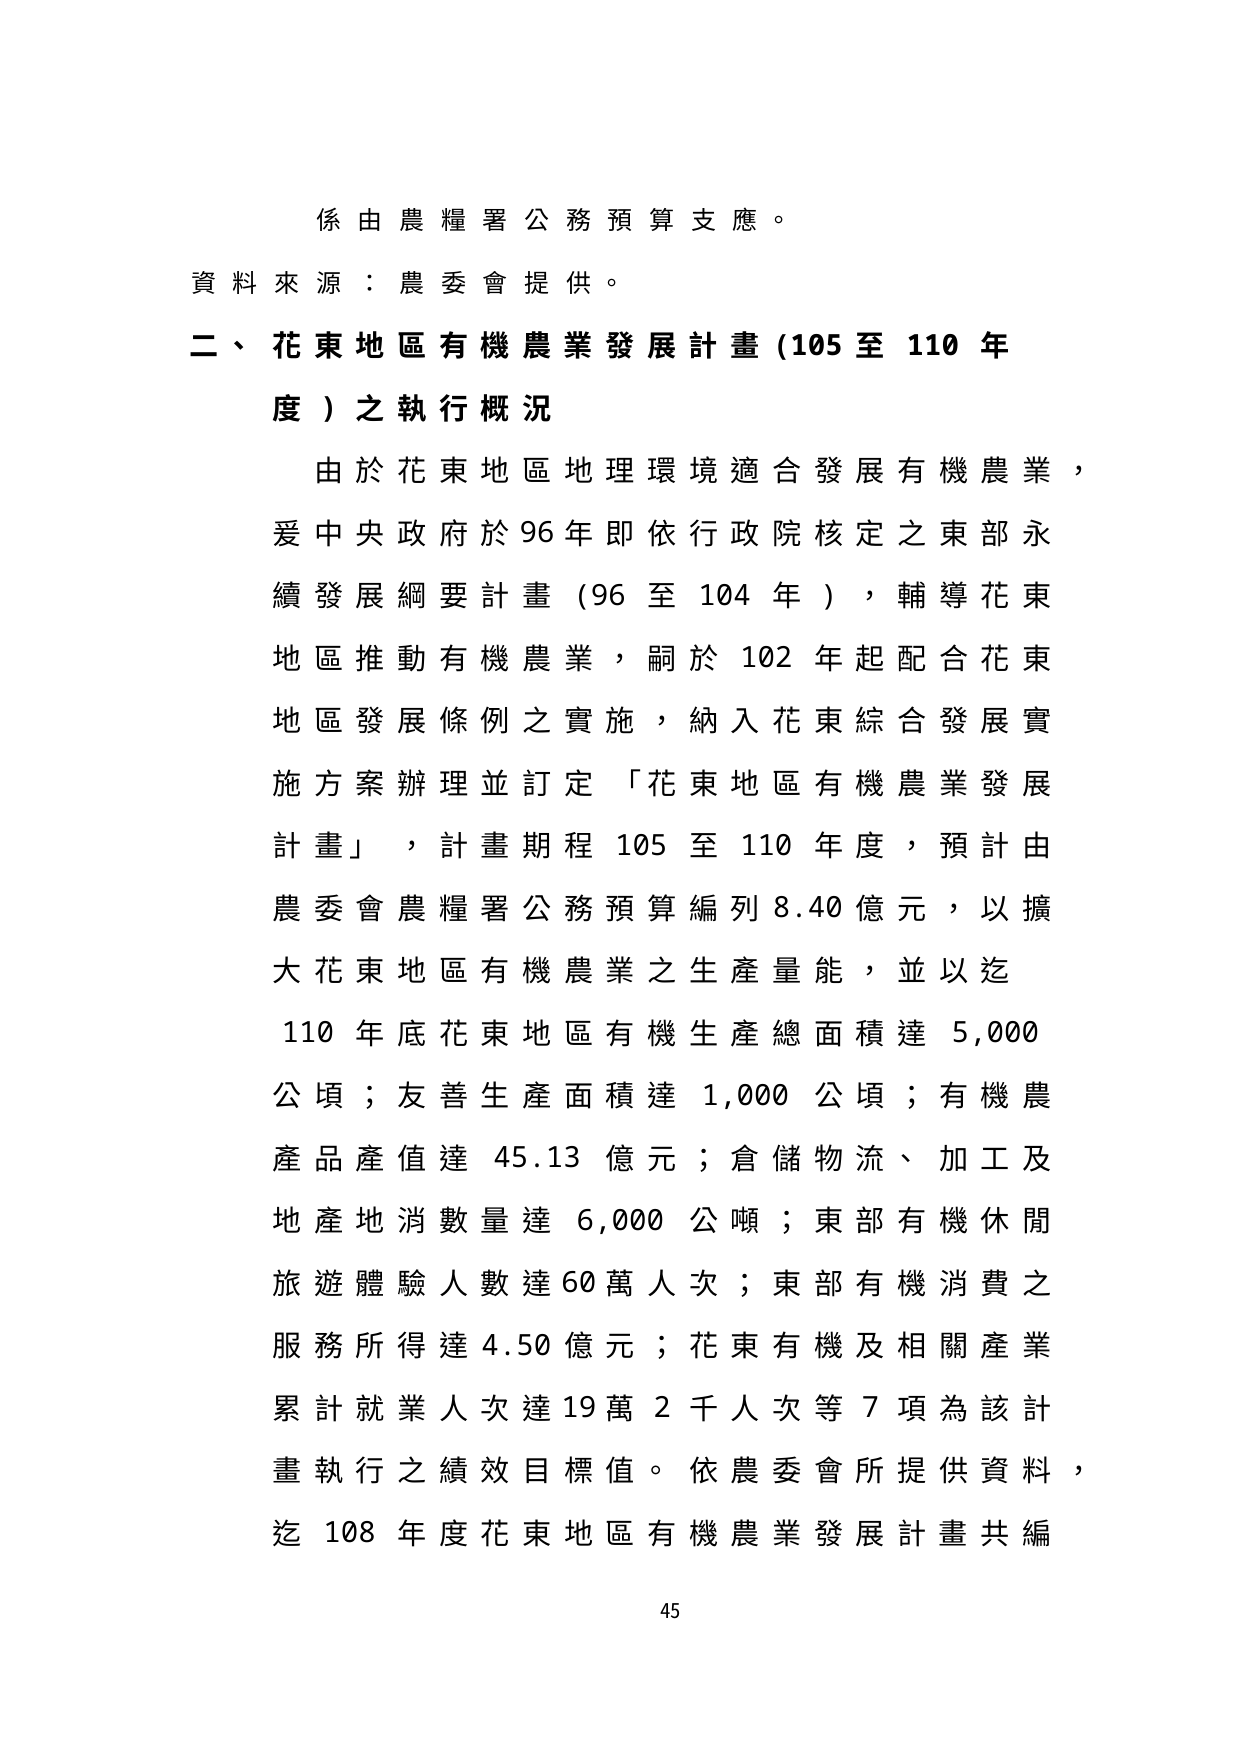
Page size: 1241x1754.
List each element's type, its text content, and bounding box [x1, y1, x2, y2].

text 係由農糧署公務預算支應。 [162, 177, 1058, 240]
text 由於花東地區地理環境適合發展有機農業，爰中央政府於96年即依行政院核定之東部永續發展綱要計畫(96至104年)，輔導花東地區推動有機農業，嗣於102年起配合花東地區發展條例之實施，納入花東綜合發展實施方案辦理並訂定「花東地區有機農業發展計畫」，計畫期程105至110年度，預計由農委會農糧署公務預算編列8.40億元，以擴大花東地區有機農業之生產量能，並以迄110年底花東地區有機生產總面積達5,000公頃；友善生產面積達1,000公頃；有機農產品產值達45.13億元；倉儲物流、加工及地產地消數量達6,000公噸；東部有機休閒旅遊體驗人數達60萬人次；東部有機消費之服務所得達4.50億元；花東有機及相關產業累計就業人次達19萬2千人次等7項為該計畫執行之績效目標值。依農委會所提供資料，迄108年度花東地區有機農業發展計畫共編列預算5.266億元(較計畫原訂5.60億元減少0.334億元)，決算4.541億元(詳附表3-2)，預算執行率86.23%，主要係因該計畫預算部分需配合花東地區永續發展基金計畫提列配合款，惟因花蓮縣及台東縣政府執行率不佳，連帶影響中央主管機關所應提列配合款之執行成效；另該計畫執行至108年底，仍有部分績效未達目標值(詳附表3-3)，尚待加強辦理。 [242, 427, 1058, 1552]
text 二、花東地區有機農業發展計畫(105至110年度)之執行概況 [183, 302, 1058, 427]
text 資料來源：農委會提供。 [165, 240, 1058, 302]
